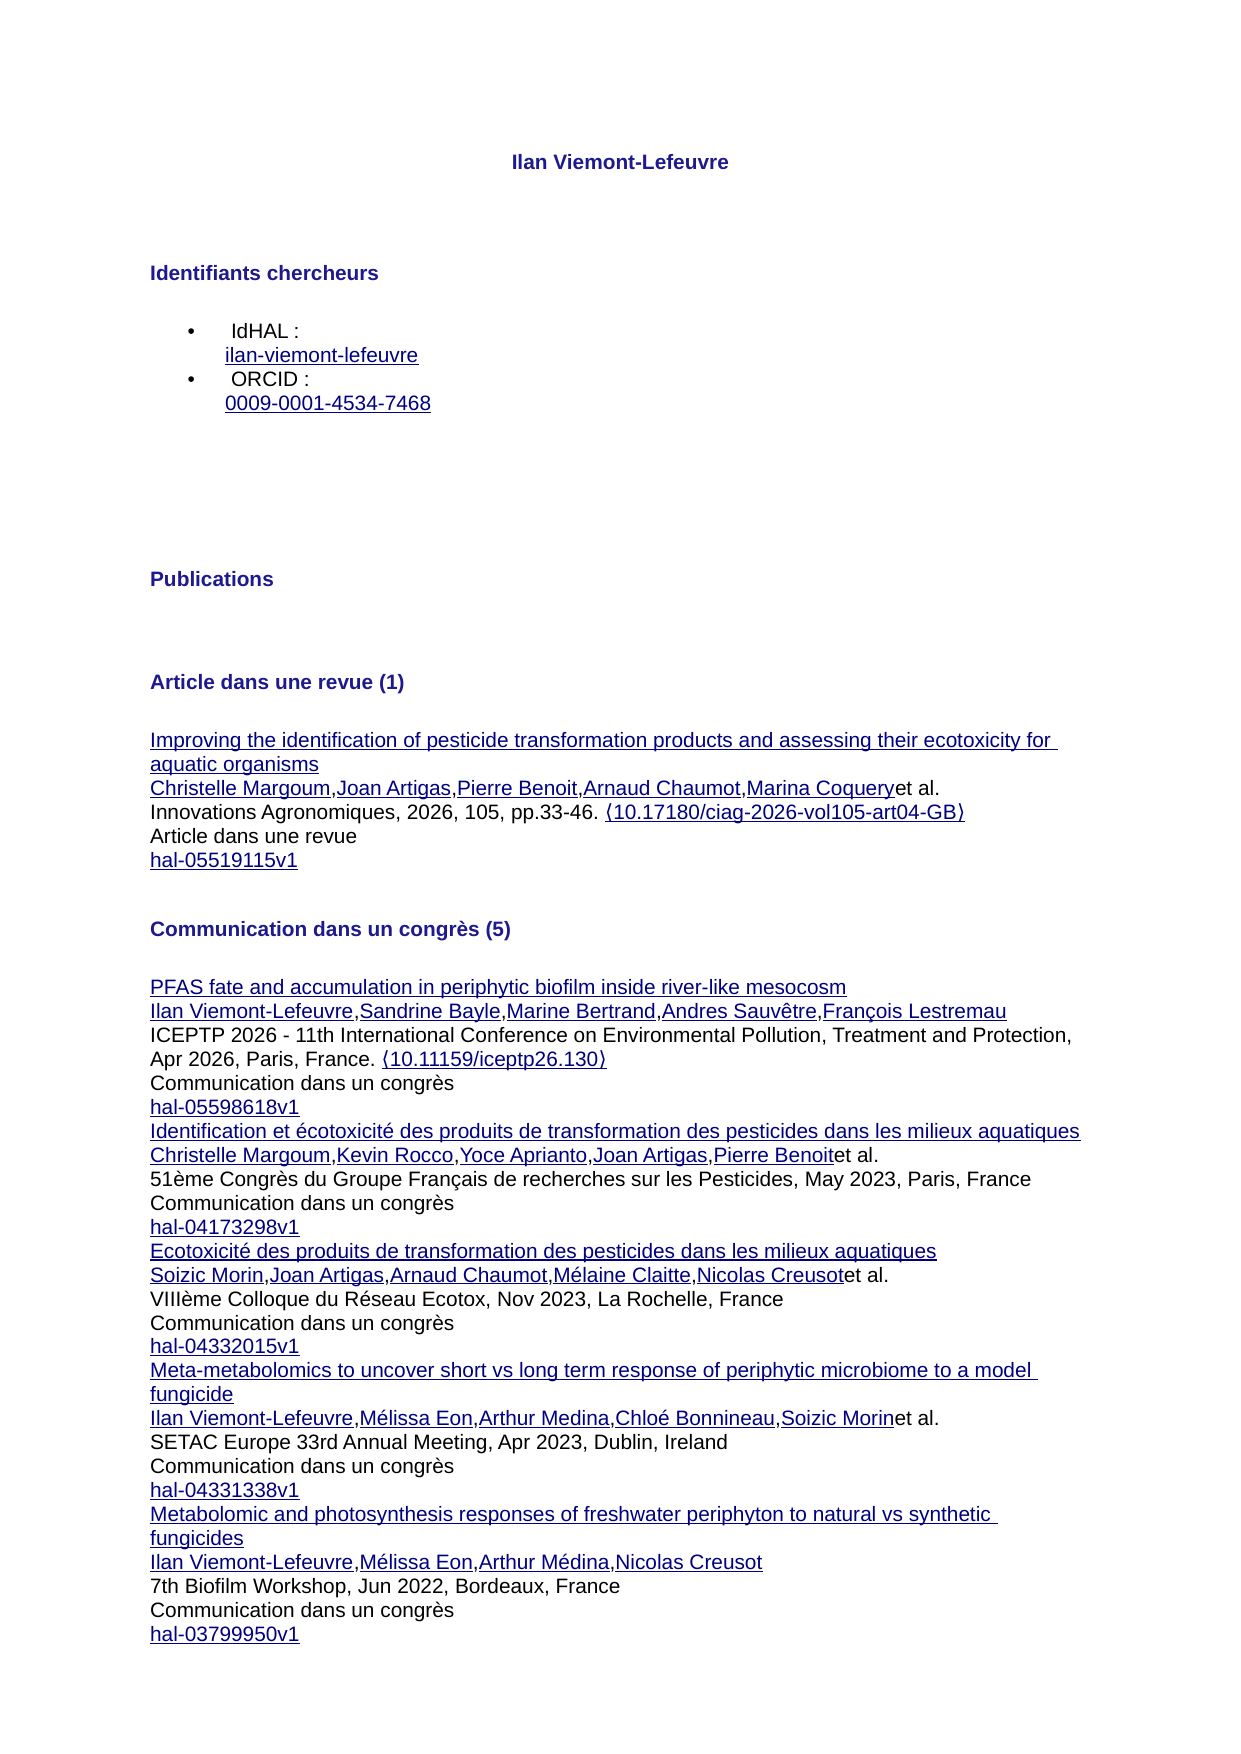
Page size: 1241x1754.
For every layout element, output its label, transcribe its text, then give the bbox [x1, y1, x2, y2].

table_header PFAS fate and accumulation in periphytic biofilm inside river-like mesocosm Ilan Viemont-Lefeuvre,Sandrine Bayle,Marine Bertrand,Andres Sauvêtre,François Lestremau ICEPTP 2026 - 11th International Conference on Environmental Pollution, Treatment and Protection, Apr 2026, Paris, France. ⟨10.11159/iceptp26.130⟩ Communication dans un congrès hal-05598618v1 [150, 975, 1090, 1119]
table_header Improving the identification of pesticide transformation products and assessing their ecotoxicity for aquatic organisms Christelle Margoum,Joan Artigas,Pierre Benoit,Arnaud Chaumot,Marina Coqueryet al. Innovations Agronomiques, 2026, 105, pp.33-46. ⟨10.17180/ciag-2026-vol105-art04-GB⟩ Article dans une revue hal-05519115v1 [150, 728, 1090, 872]
subtitle Identifiants chercheurs [150, 260, 1090, 284]
table_cell Identification et écotoxicité des produits de transformation des pesticides dans les milieux aquatiques Christelle Margoum,Kevin Rocco,Yoce Aprianto,Joan Artigas,Pierre Benoitet al. 51ème Congrès du Groupe Français de recherches sur les Pesticides, May 2023, Paris, France Communication dans un congrès hal-04173298v1 [150, 1119, 1090, 1238]
subtitle Article dans une revue (1) [150, 670, 1090, 694]
list ORCID : [187, 367, 1090, 391]
subtitle Ilan Viemont-Lefeuvre [150, 150, 1090, 174]
table_cell Meta-metabolomics to uncover short vs long term response of periphytic microbiome to a model fungicide Ilan Viemont-Lefeuvre,Mélissa Eon,Arthur Medina,Chloé Bonnineau,Soizic Morinet al. SETAC Europe 33rd Annual Meeting, Apr 2023, Dublin, Ireland Communication dans un congrès hal-04331338v1 [150, 1358, 1090, 1502]
table_cell Metabolomic and photosynthesis responses of freshwater periphyton to natural vs synthetic fungicides Ilan Viemont-Lefeuvre,Mélissa Eon,Arthur Médina,Nicolas Creusot 7th Biofilm Workshop, Jun 2022, Bordeaux, France Communication dans un congrès hal-03799950v1 [150, 1502, 1090, 1646]
list ilan-viemont-lefeuvre [187, 343, 1090, 367]
list IdHAL : [187, 319, 1090, 343]
table_cell Ecotoxicité des produits de transformation des pesticides dans les milieux aquatiques Soizic Morin,Joan Artigas,Arnaud Chaumot,Mélaine Claitte,Nicolas Creusotet al. VIIIème Colloque du Réseau Ecotox, Nov 2023, La Rochelle, France Communication dans un congrès hal-04332015v1 [150, 1239, 1090, 1358]
subtitle Communication dans un congrès (5) [150, 917, 1090, 941]
subtitle Publications [150, 567, 1090, 591]
list 0009-0001-4534-7468 [187, 391, 1090, 414]
